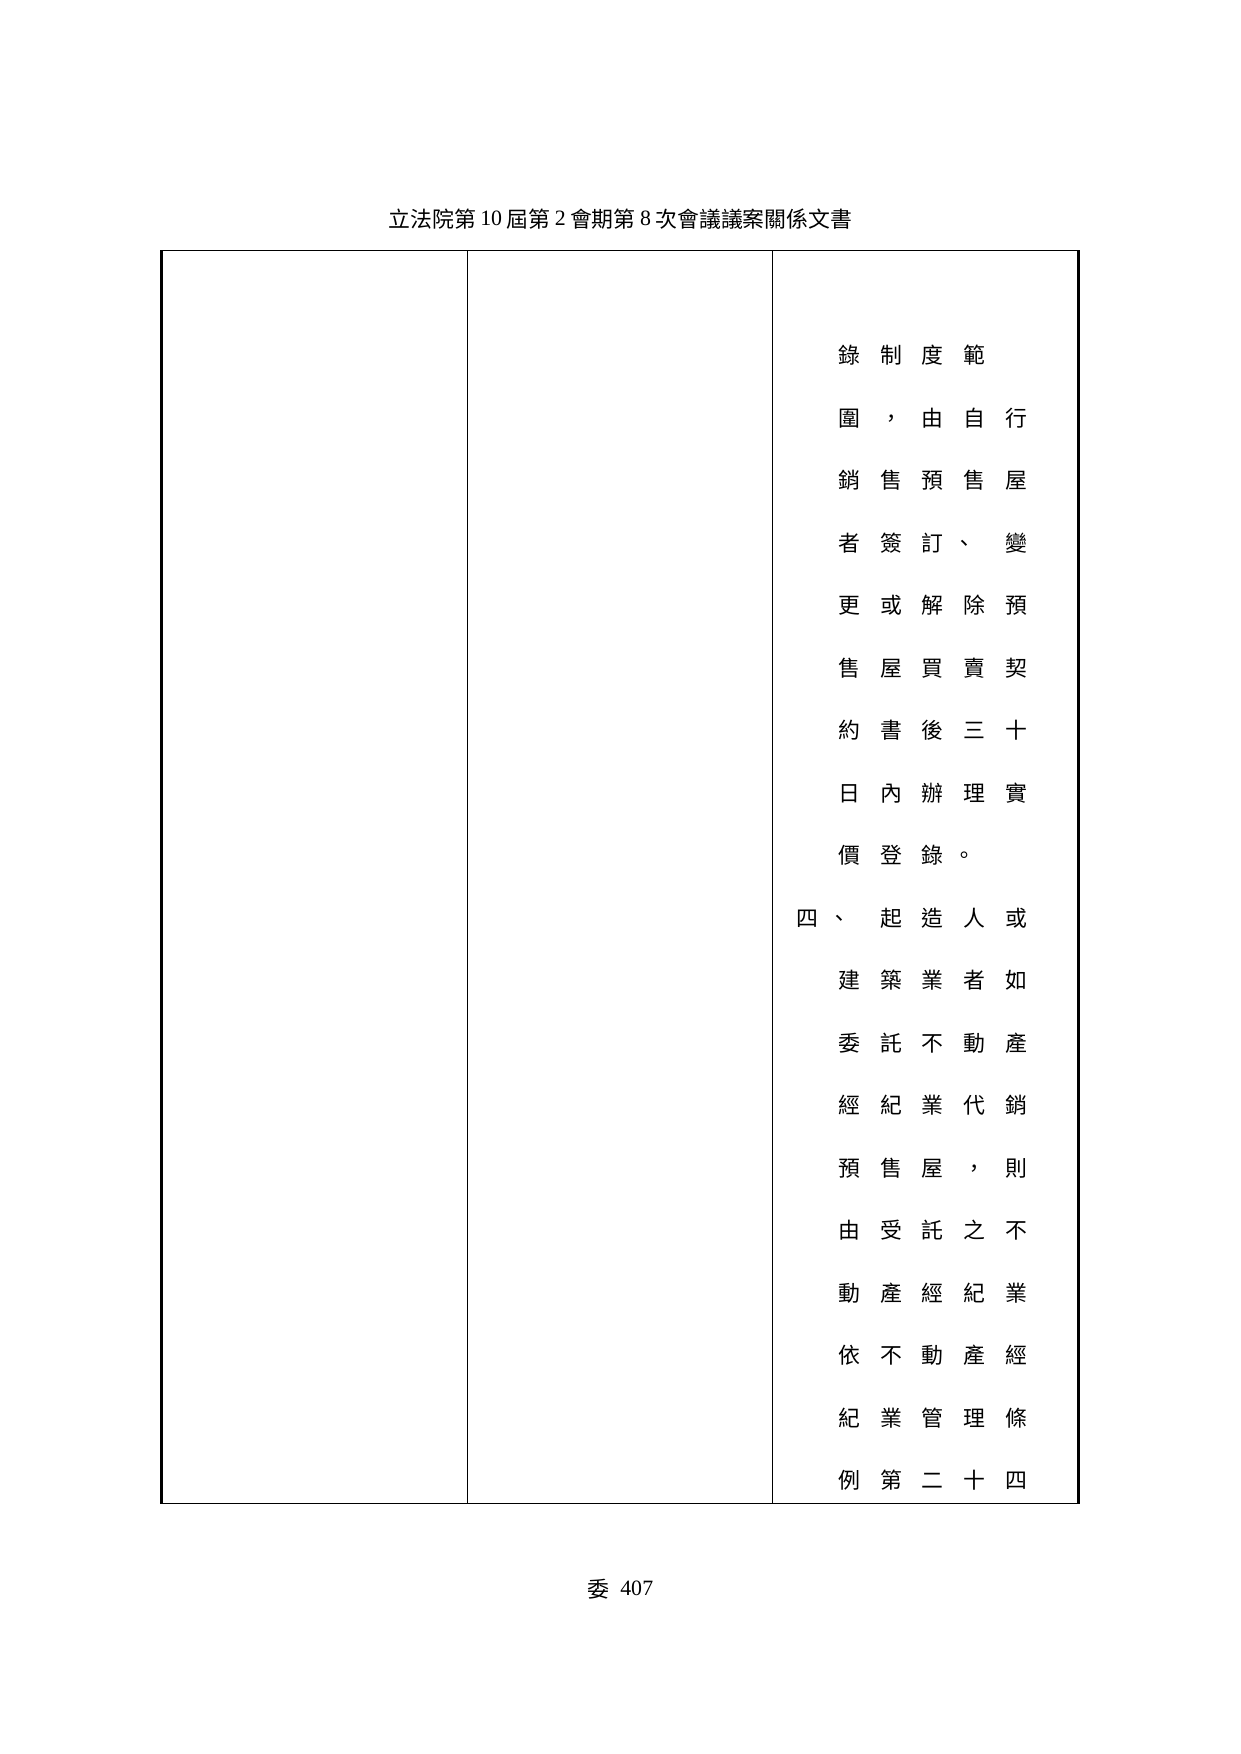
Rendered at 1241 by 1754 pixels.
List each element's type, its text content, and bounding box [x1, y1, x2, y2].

table_cell [468, 251, 772, 1503]
table_cell 錄制度範圍，由自行銷售預售屋者簽訂、變更或解除預售屋買賣契約書後三十日內辦理實價登錄。 四、起造人或建築業者如委託不動產經紀業代銷預售屋，則由受託之不動產經紀業依不動產經紀業管理條例第二十四 [773, 251, 1077, 1503]
table_cell [163, 251, 467, 1503]
